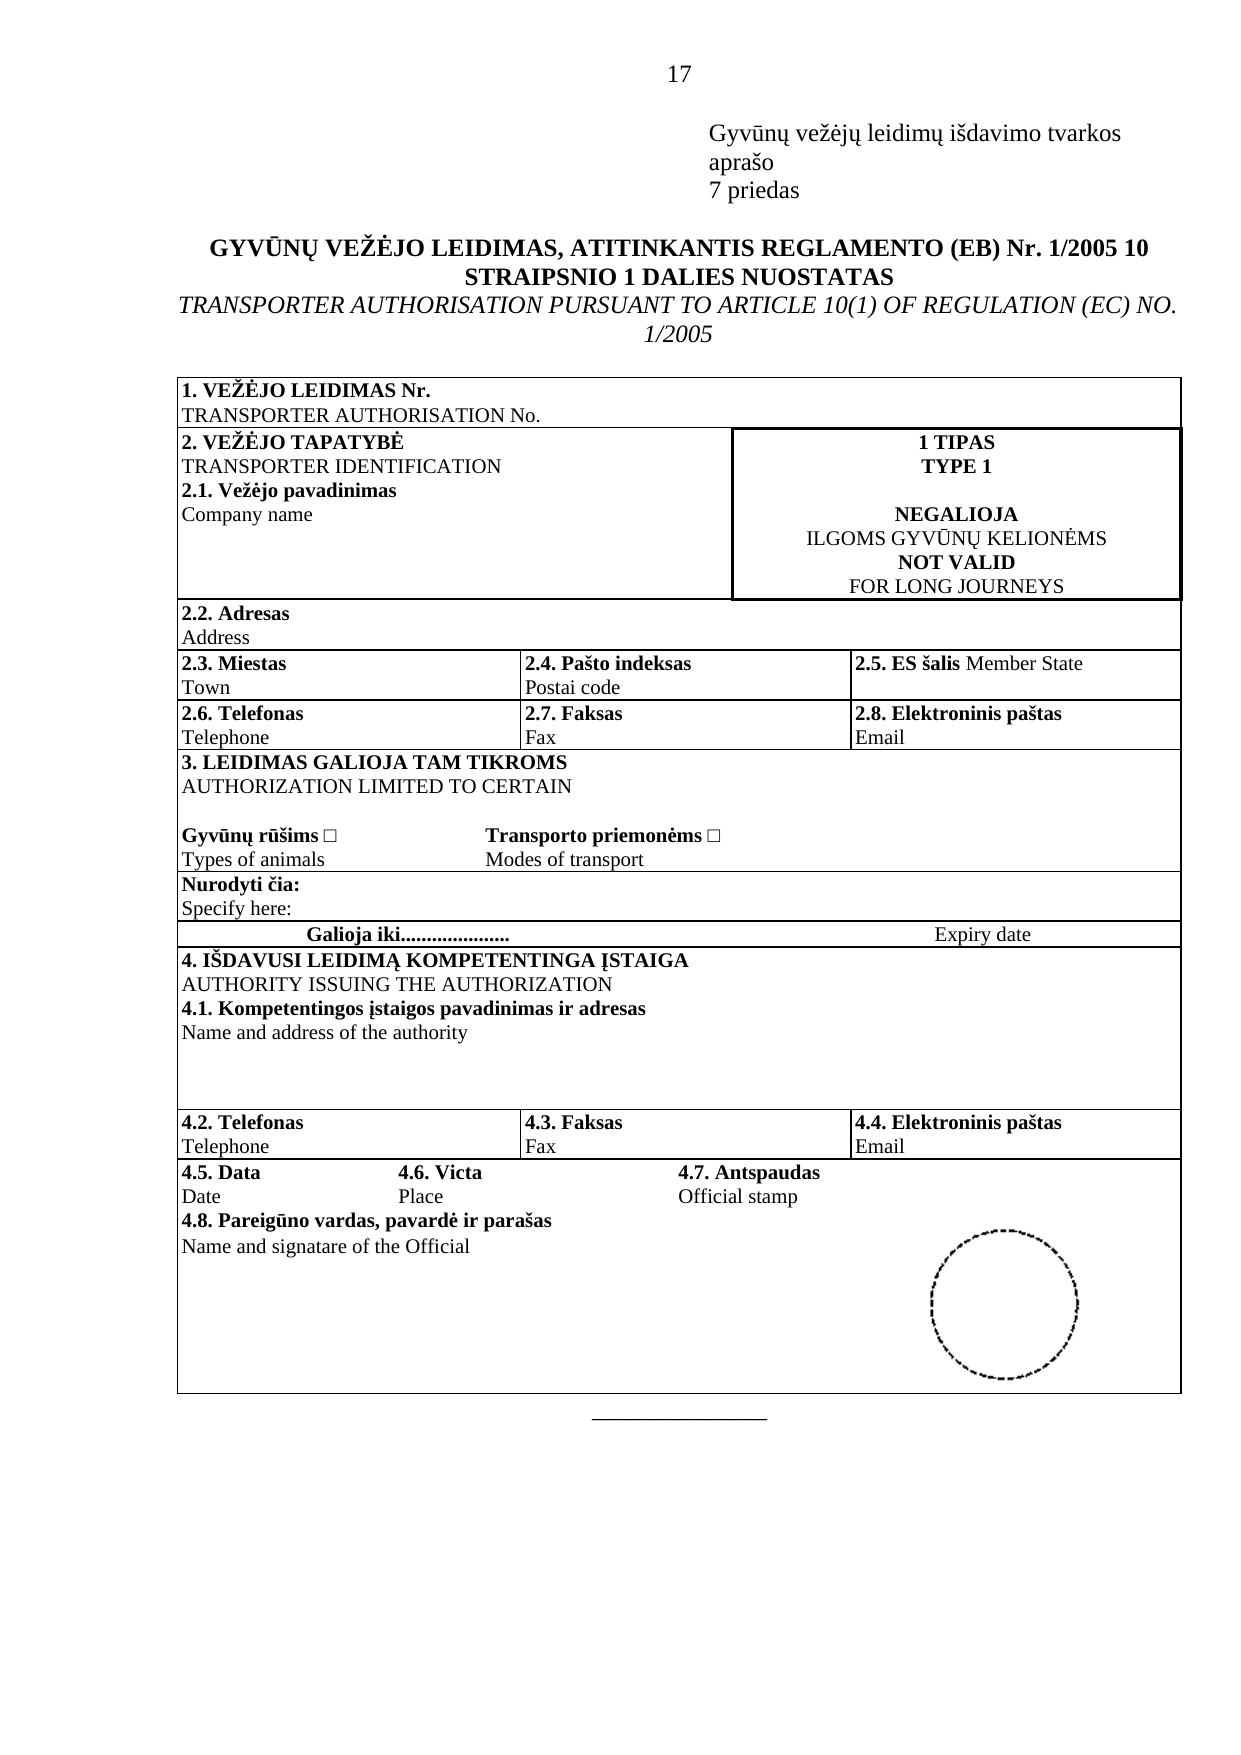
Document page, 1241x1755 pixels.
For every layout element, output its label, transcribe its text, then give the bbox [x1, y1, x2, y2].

text Gyvūnų vežėjų leidimų išdavimo tvarkos [709, 118, 1181, 147]
table_cell 2. VEŽĖJO TAPATYBĖ [178, 428, 731, 454]
text 7 priedas [177, 176, 1181, 204]
table_cell [298, 922, 302, 946]
table_cell 2.5. ES šalis Member State [852, 651, 1180, 699]
table_cell Name and address of the authority [178, 1020, 1180, 1109]
text aprašo [177, 147, 1181, 176]
text ______________ [177, 1394, 1181, 1423]
table_cell [811, 1208, 815, 1392]
text GYVŪNŲ VEŽĖJO LEIDIMAS, ATITINKANTIS REGLAMENTO (EB) Nr. 1/2005 10 STRAIPSNIO 1 DALIES NUOSTATAS [177, 233, 1181, 291]
table_cell Name and signatare of the Official [178, 1232, 811, 1392]
table_cell Date [390, 1184, 394, 1208]
table_cell 2.2. Adresas Address [178, 600, 731, 649]
text TRANSPORTER AUTHORISATION PURSUANT TO ARTICLE 10(1) OF REGULATION (EC) NO. 1/2005 [177, 291, 1181, 348]
